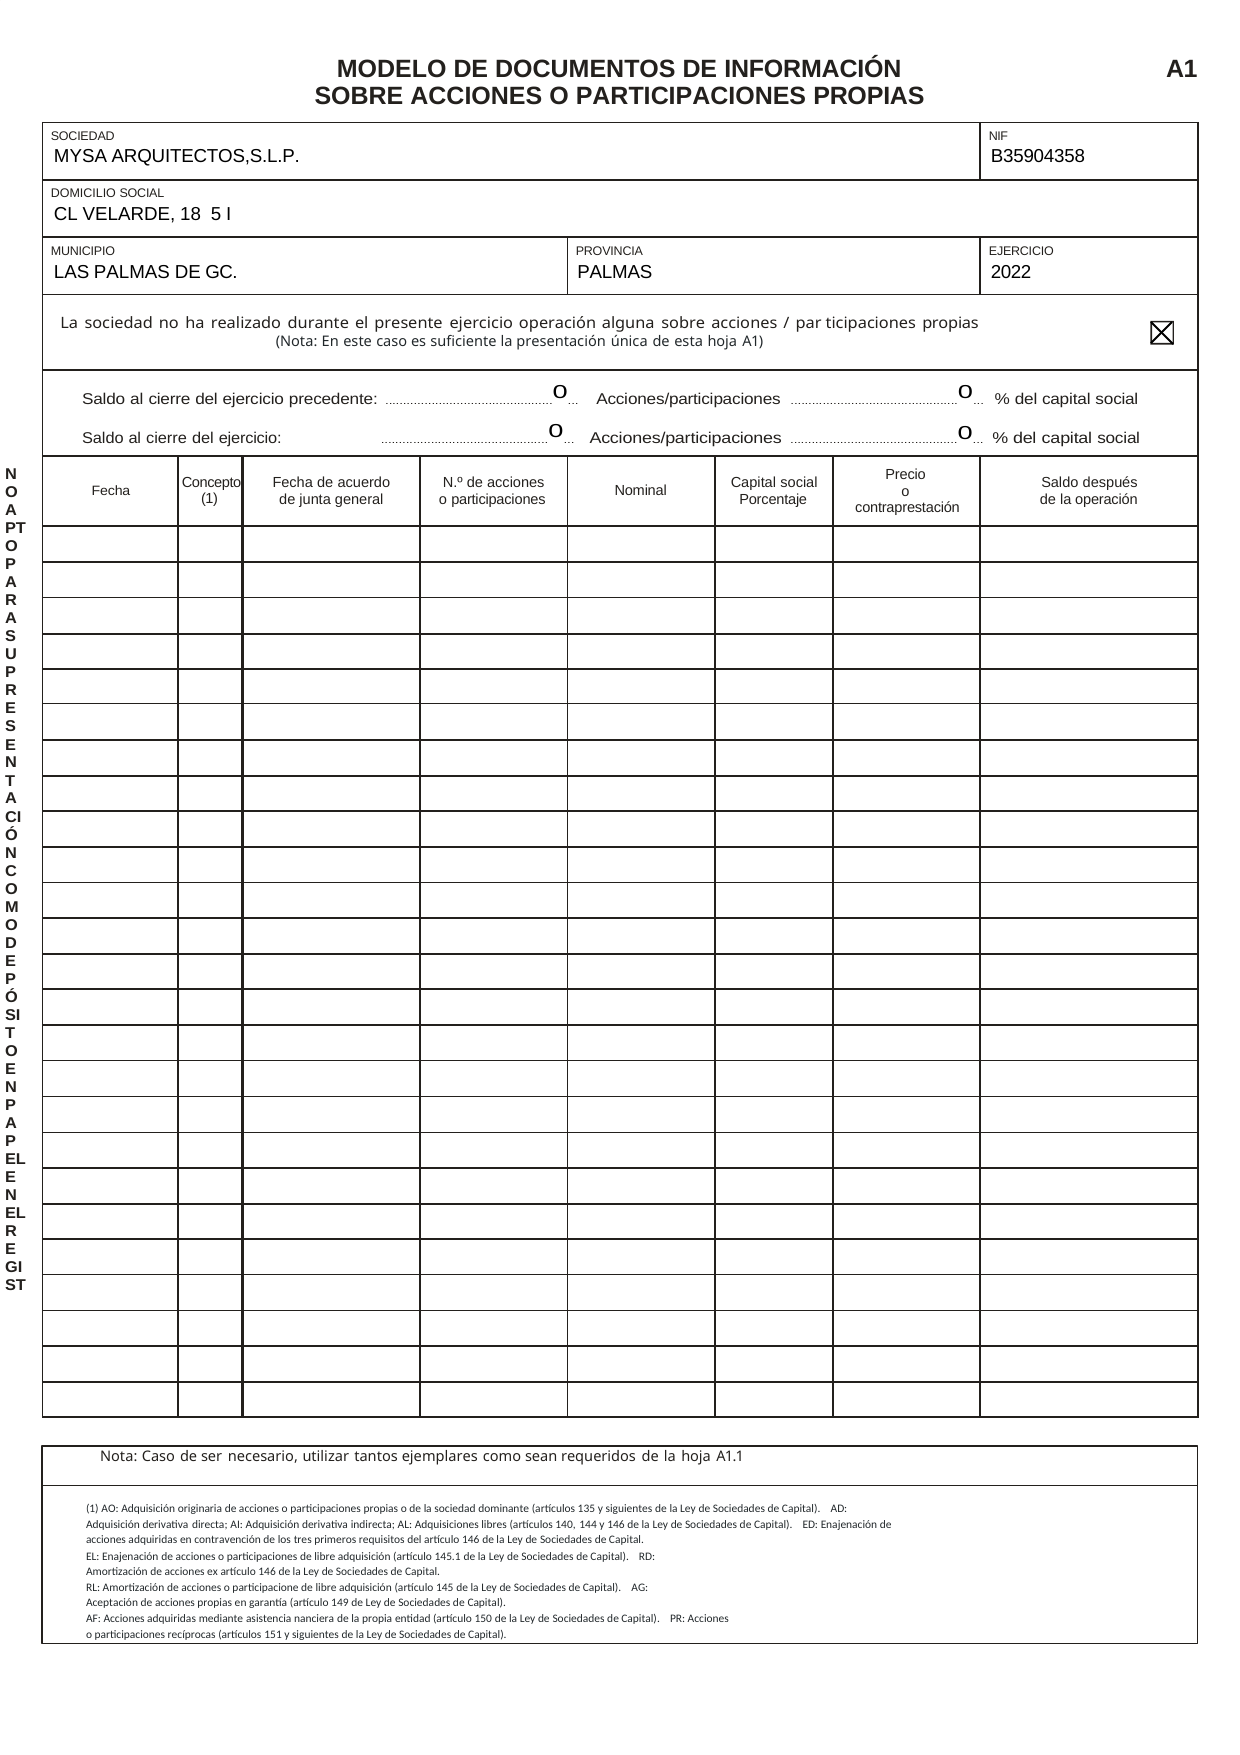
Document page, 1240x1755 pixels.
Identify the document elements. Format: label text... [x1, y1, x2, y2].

table_cell [421, 1061, 567, 1096]
table_cell [981, 527, 1197, 561]
table_cell Saldo después de la operación [981, 457, 1197, 525]
table_cell [568, 563, 714, 597]
table_cell [716, 1383, 832, 1416]
table_cell [568, 635, 714, 668]
table_cell [981, 1275, 1197, 1309]
table_cell [244, 1097, 419, 1131]
table_cell [981, 955, 1197, 988]
table_cell [179, 563, 241, 597]
table_cell [716, 527, 832, 561]
table_cell Capital social Porcentaje [716, 457, 832, 525]
table_cell [421, 704, 567, 739]
table_cell [421, 1383, 567, 1416]
table_cell [244, 1026, 419, 1060]
table_cell [834, 919, 979, 953]
table_cell [179, 883, 241, 917]
table_cell [568, 848, 714, 882]
table_cell [43, 704, 177, 739]
table_cell [568, 527, 714, 561]
table_cell [179, 1275, 241, 1309]
table_cell [834, 1133, 979, 1167]
table_cell [179, 990, 241, 1024]
table_cell [568, 670, 714, 702]
table_cell [716, 704, 832, 739]
table_cell [421, 812, 567, 846]
table_cell [981, 812, 1197, 846]
table_cell [568, 1240, 714, 1274]
table_cell [179, 1347, 241, 1381]
table_cell [834, 1026, 979, 1060]
table_cell [716, 1240, 832, 1274]
table_cell Nominal [568, 457, 714, 525]
table_cell [421, 1097, 567, 1131]
table_cell [421, 777, 567, 810]
table_cell [244, 1169, 419, 1203]
table_cell [568, 919, 714, 953]
table_cell [421, 563, 567, 597]
table_cell [43, 1240, 177, 1274]
table_cell [179, 1133, 241, 1167]
table_cell [568, 598, 714, 632]
table_cell [568, 1311, 714, 1345]
table_cell [981, 741, 1197, 775]
table_cell [716, 990, 832, 1024]
table_cell [834, 1169, 979, 1203]
table_cell [179, 598, 241, 632]
table_cell [421, 670, 567, 702]
table_cell EJERCICIO 2022 [981, 238, 1197, 294]
table_cell Saldo al cierre del ejercicio precedente: ...............................................0... Acciones/participaciones ...............................................0... % del capital social Saldo al cierre del ejercicio: ...............................................0... Acciones/participaciones ...............................................0... % del capital social [43, 371, 1197, 455]
table_cell [834, 635, 979, 668]
table_cell Concepto (1) [179, 457, 241, 525]
table_cell [179, 527, 241, 561]
table_cell [981, 704, 1197, 739]
table_cell [834, 1275, 979, 1309]
text NO APTO PARA SU PRESENTACIÓN COMO DEPÓSITO EN PAPEL EN EL REGISTRO MERCANTIL [5, 465, 26, 1291]
table_cell [568, 812, 714, 846]
table_cell [43, 670, 177, 702]
table_cell [179, 848, 241, 882]
table_cell [179, 1169, 241, 1203]
table_cell [244, 563, 419, 597]
table_cell [179, 1061, 241, 1096]
table_cell [981, 635, 1197, 668]
table_cell [244, 1275, 419, 1309]
table_cell [43, 777, 177, 810]
table_cell [244, 704, 419, 739]
table_cell [244, 1347, 419, 1381]
table_cell [179, 1240, 241, 1274]
table_cell [179, 635, 241, 668]
table_cell [43, 1097, 177, 1131]
table_cell [43, 1133, 177, 1167]
table_cell [179, 955, 241, 988]
table_cell [244, 812, 419, 846]
table_cell [179, 704, 241, 739]
table_cell [716, 955, 832, 988]
table_cell [421, 990, 567, 1024]
table_cell [244, 955, 419, 988]
table_cell [834, 1347, 979, 1381]
table_cell [43, 955, 177, 988]
table_cell [244, 1061, 419, 1096]
table_cell [716, 598, 832, 632]
table_cell [244, 527, 419, 561]
table_cell [179, 1311, 241, 1345]
table_cell [421, 1026, 567, 1060]
table_cell [981, 1061, 1197, 1096]
table_cell [834, 777, 979, 810]
table_cell La sociedad no ha realizado durante el presente ejercicio operación alguna sobre acciones / par ticipaciones propias (Nota: En este caso es suficiente la presentación única de esta hoja A1) [43, 295, 1197, 369]
table_cell [834, 1240, 979, 1274]
table_cell [43, 1383, 177, 1416]
table_cell [716, 848, 832, 882]
table_cell [981, 598, 1197, 632]
table_cell [834, 741, 979, 775]
table_cell [244, 1133, 419, 1167]
table_cell [244, 1383, 419, 1416]
table_cell [43, 1205, 177, 1238]
table_cell [568, 1205, 714, 1238]
table_cell [421, 598, 567, 632]
table_cell [43, 563, 177, 597]
table_cell [244, 1311, 419, 1345]
table_cell [834, 812, 979, 846]
table_cell [834, 883, 979, 917]
table_cell [43, 1169, 177, 1203]
table_cell [421, 741, 567, 775]
table_cell Precio o contraprestación [834, 457, 979, 525]
table_cell [716, 919, 832, 953]
table_cell [244, 883, 419, 917]
table_header NIF B35904358 [981, 123, 1197, 179]
table_cell [421, 919, 567, 953]
table_cell [421, 1347, 567, 1381]
table_cell [834, 1205, 979, 1238]
table_cell [43, 883, 177, 917]
table_cell [834, 955, 979, 988]
table_cell [179, 812, 241, 846]
table_cell [981, 1026, 1197, 1060]
table_cell [981, 1311, 1197, 1345]
table_cell [981, 670, 1197, 702]
table_cell [716, 563, 832, 597]
text [3, 462, 26, 1291]
table_cell [244, 1240, 419, 1274]
table_cell [716, 670, 832, 702]
table_cell [43, 635, 177, 668]
table_cell [981, 883, 1197, 917]
table_cell N.º de acciones o participaciones [421, 457, 567, 525]
table_cell [244, 1205, 419, 1238]
table_cell [716, 883, 832, 917]
table_cell [568, 704, 714, 739]
table_cell [244, 919, 419, 953]
table_cell [716, 777, 832, 810]
table_cell [421, 527, 567, 561]
table_cell [568, 955, 714, 988]
table_cell [179, 1026, 241, 1060]
table_cell [568, 777, 714, 810]
table_cell [834, 990, 979, 1024]
table_cell [716, 1133, 832, 1167]
table_cell [568, 990, 714, 1024]
table_cell [568, 1169, 714, 1203]
text SOBRE ACCIONES O PARTICIPACIONES PROPIAS [66, 81, 1172, 110]
table_cell [421, 848, 567, 882]
table_cell [568, 1097, 714, 1131]
table_cell [834, 670, 979, 702]
table_cell [981, 990, 1197, 1024]
table_cell [421, 1275, 567, 1309]
table_cell [43, 1061, 177, 1096]
table_cell [716, 1311, 832, 1345]
table_cell Fecha [43, 457, 177, 525]
table_cell [43, 919, 177, 953]
table_cell [716, 1169, 832, 1203]
table_cell [179, 777, 241, 810]
table_cell [179, 1383, 241, 1416]
table_cell [981, 1205, 1197, 1238]
table_cell [43, 598, 177, 632]
table_cell [716, 1275, 832, 1309]
table_cell [716, 741, 832, 775]
table_cell [716, 1205, 832, 1238]
table_cell [43, 990, 177, 1024]
table_cell [981, 848, 1197, 882]
table_cell [568, 1275, 714, 1309]
table_cell [568, 1026, 714, 1060]
table_cell [43, 1026, 177, 1060]
table_cell [43, 527, 177, 561]
table_cell [179, 1097, 241, 1131]
table_cell [568, 741, 714, 775]
table_cell [421, 955, 567, 988]
table_cell [834, 1383, 979, 1416]
table_cell [981, 1169, 1197, 1203]
table_cell [981, 919, 1197, 953]
table_cell [981, 563, 1197, 597]
table_cell [421, 1240, 567, 1274]
table_cell [244, 670, 419, 702]
table_cell [981, 1097, 1197, 1131]
table_cell [244, 848, 419, 882]
table_cell [834, 704, 979, 739]
table_cell [43, 741, 177, 775]
table_cell [244, 990, 419, 1024]
table_cell [716, 635, 832, 668]
table_header SOCIEDAD MYSA ARQUITECTOS,S.L.P. [43, 123, 979, 179]
table_cell [716, 1026, 832, 1060]
table_cell [179, 919, 241, 953]
table_cell [981, 1347, 1197, 1381]
table_cell [568, 1061, 714, 1096]
table_cell [43, 1275, 177, 1309]
table_cell [421, 1169, 567, 1203]
table_cell [834, 1311, 979, 1345]
table_cell [568, 883, 714, 917]
table_cell [421, 635, 567, 668]
table_cell [981, 777, 1197, 810]
table_cell [244, 635, 419, 668]
table_cell [981, 1133, 1197, 1167]
table_cell [179, 670, 241, 702]
table_cell [421, 1205, 567, 1238]
table_cell [568, 1133, 714, 1167]
table_cell [421, 883, 567, 917]
table_cell [834, 527, 979, 561]
table_cell [421, 1311, 567, 1345]
table_cell [834, 848, 979, 882]
table_cell [43, 1311, 177, 1345]
table_cell [43, 1347, 177, 1381]
table_cell DOMICILIO SOCIAL CL VELARDE, 18 5 I [43, 181, 1197, 236]
table_cell [568, 1347, 714, 1381]
table_cell [179, 741, 241, 775]
table_cell [834, 1097, 979, 1131]
table_cell [568, 1383, 714, 1416]
table_cell [244, 777, 419, 810]
table_cell [244, 741, 419, 775]
table_cell [981, 1383, 1197, 1416]
table_cell Fecha de acuerdo de junta general [244, 457, 419, 525]
table_cell [716, 1097, 832, 1131]
table_cell [716, 812, 832, 846]
table_cell [244, 598, 419, 632]
table_cell [834, 1061, 979, 1096]
table_cell MUNICIPIO LAS PALMAS DE GC. [43, 238, 567, 294]
table_cell [421, 1133, 567, 1167]
table_cell [834, 598, 979, 632]
table_cell [716, 1347, 832, 1381]
table_cell [981, 1240, 1197, 1274]
table_cell [179, 1205, 241, 1238]
table_cell [834, 563, 979, 597]
table_cell [43, 848, 177, 882]
table_cell [716, 1061, 832, 1096]
table_cell [43, 812, 177, 846]
table_cell PROVINCIA PALMAS [568, 238, 979, 294]
